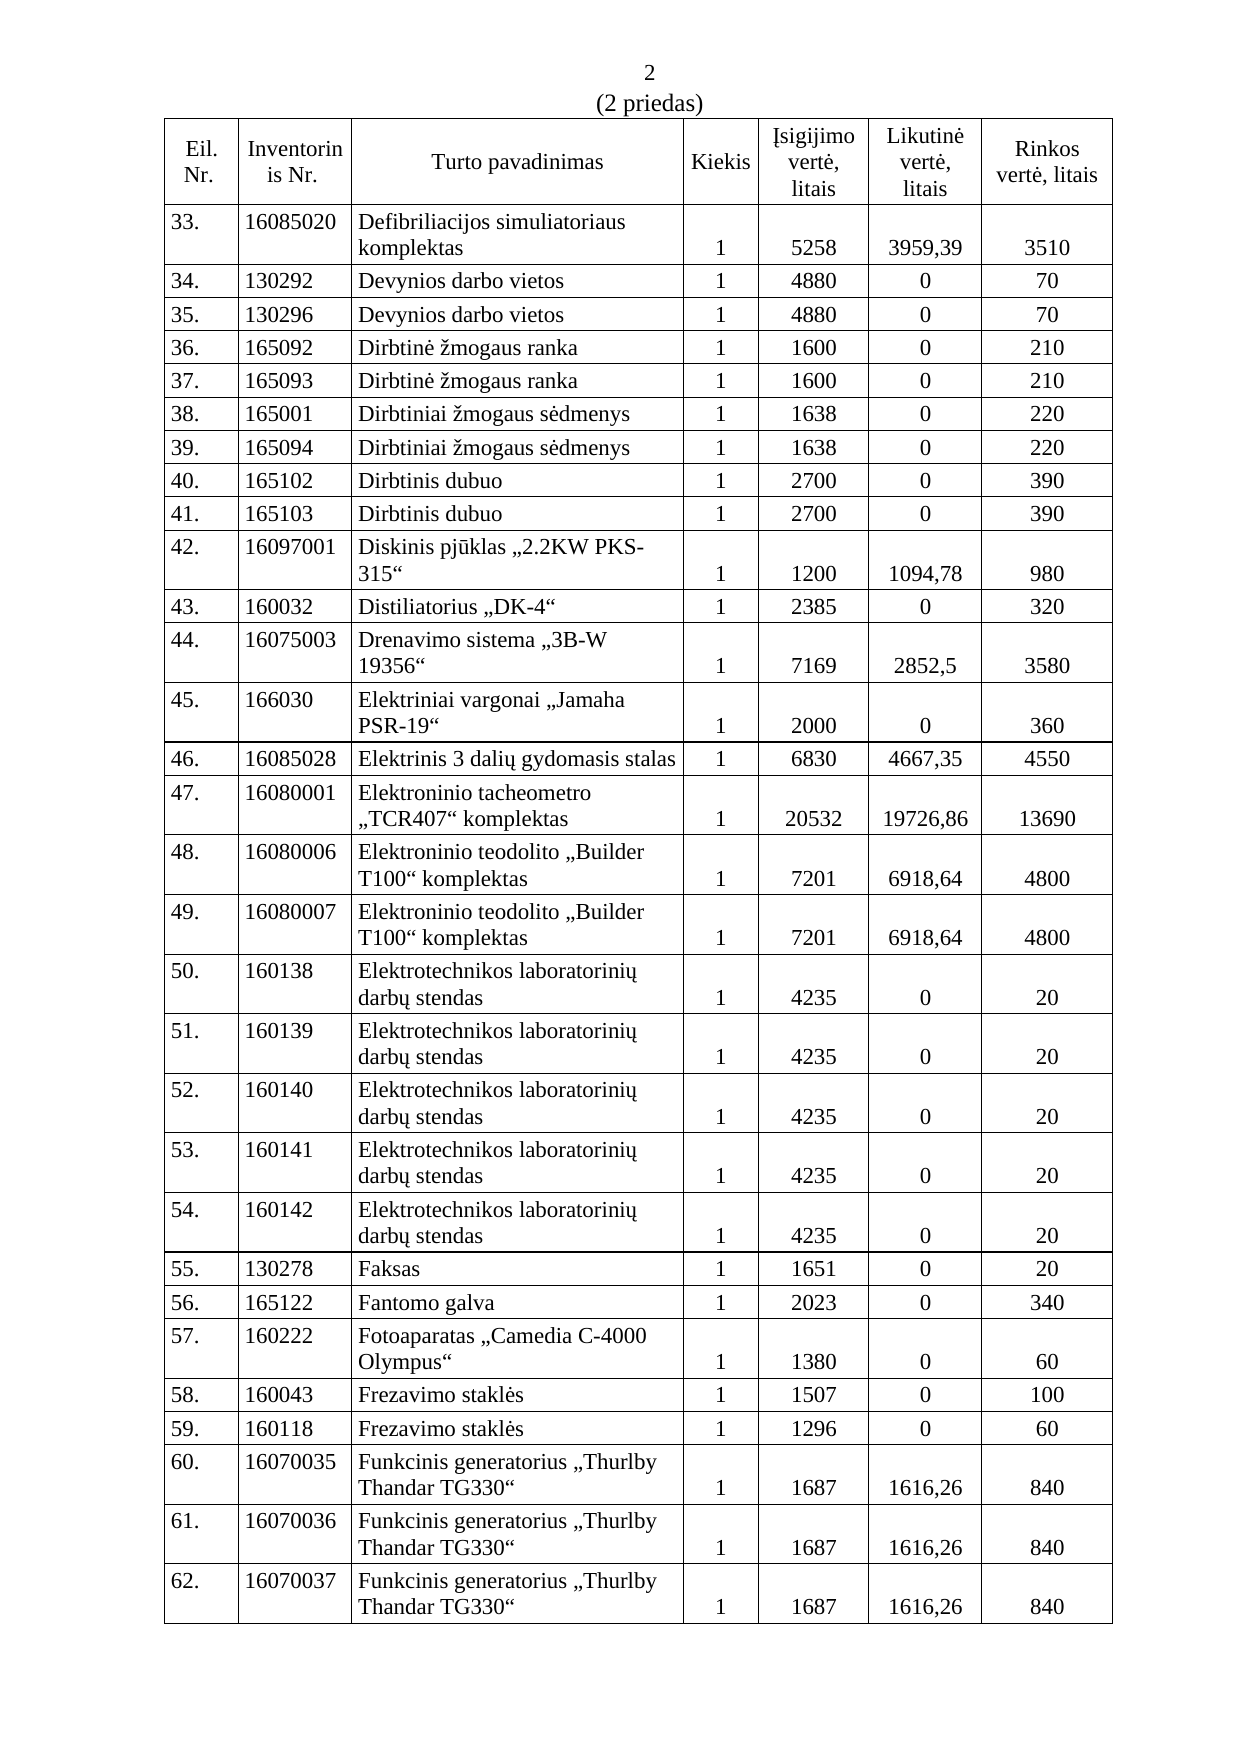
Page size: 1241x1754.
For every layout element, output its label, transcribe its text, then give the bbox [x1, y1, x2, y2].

table_cell 1 [684, 331, 758, 363]
table_cell 1 [684, 205, 758, 264]
table_cell Devynios darbo vietos [352, 265, 683, 297]
table_cell 160032 [239, 590, 351, 622]
table_cell 50. [165, 955, 238, 1013]
table_cell 1600 [759, 364, 868, 397]
table_cell Elektrotechnikos laboratorinių darbų stendas [352, 1074, 683, 1132]
table_cell Elektrotechnikos laboratorinių darbų stendas [352, 1014, 683, 1073]
table_cell 6918,64 [869, 895, 981, 953]
table_cell 1 [684, 776, 758, 834]
table_cell 20 [982, 1193, 1112, 1251]
table_cell 1 [684, 1074, 758, 1132]
table_cell 1380 [759, 1319, 868, 1377]
table_header Kiekis [684, 119, 758, 204]
table_cell 165103 [239, 497, 351, 529]
table_cell 1 [684, 531, 758, 589]
table_cell 1 [684, 835, 758, 894]
table_cell 49. [165, 895, 238, 953]
table_cell 3580 [982, 623, 1112, 682]
table_cell 165092 [239, 331, 351, 363]
table_cell 0 [869, 1319, 981, 1377]
table_cell 70 [982, 265, 1112, 297]
table_cell 2023 [759, 1286, 868, 1318]
table_cell 1638 [759, 431, 868, 463]
table_cell 1 [684, 1379, 758, 1411]
table_cell 1507 [759, 1379, 868, 1411]
table_cell 160222 [239, 1319, 351, 1377]
table_cell 840 [982, 1505, 1112, 1563]
table_cell Elektrotechnikos laboratorinių darbų stendas [352, 1193, 683, 1251]
table_cell Fantomo galva [352, 1286, 683, 1318]
table_cell Elektroninio teodolito „Builder T100“ komplektas [352, 895, 683, 953]
table_cell 1 [684, 623, 758, 682]
table_cell 1094,78 [869, 531, 981, 589]
table_cell 1616,26 [869, 1445, 981, 1503]
table_cell 210 [982, 331, 1112, 363]
table_cell 55. [165, 1253, 238, 1284]
table_cell 39. [165, 431, 238, 463]
table_cell 320 [982, 590, 1112, 622]
table_cell Funkcinis generatorius „Thurlby Thandar TG330“ [352, 1445, 683, 1503]
table_cell 4235 [759, 1193, 868, 1251]
table_cell 4800 [982, 895, 1112, 953]
table_cell 58. [165, 1379, 238, 1411]
table_cell 48. [165, 835, 238, 894]
table_cell 4235 [759, 1133, 868, 1192]
table_cell 165094 [239, 431, 351, 463]
table_cell Dirbtiniai žmogaus sėdmenys [352, 398, 683, 430]
table_cell 16097001 [239, 531, 351, 589]
table_cell 33. [165, 205, 238, 264]
table_cell 7201 [759, 835, 868, 894]
table_cell 1 [684, 1319, 758, 1377]
table_cell 20 [982, 955, 1112, 1013]
table_cell 1200 [759, 531, 868, 589]
table_cell 57. [165, 1319, 238, 1377]
table_cell 0 [869, 1286, 981, 1318]
table_cell 0 [869, 1133, 981, 1192]
table_header Rinkos vertė, litais [982, 119, 1112, 204]
table_cell Elektrotechnikos laboratorinių darbų stendas [352, 1133, 683, 1192]
table_cell 0 [869, 955, 981, 1013]
table_header Likutinė vertė, litais [869, 119, 981, 204]
table_cell 1 [684, 1412, 758, 1444]
table_cell Dirbtinis dubuo [352, 464, 683, 496]
table_cell 165122 [239, 1286, 351, 1318]
table_cell 1 [684, 1286, 758, 1318]
table_header Turto pavadinimas [352, 119, 683, 204]
table_cell Funkcinis generatorius „Thurlby Thandar TG330“ [352, 1564, 683, 1623]
table_cell 0 [869, 497, 981, 529]
table_cell 0 [869, 464, 981, 496]
table_cell 340 [982, 1286, 1112, 1318]
table_cell 5258 [759, 205, 868, 264]
table_cell 7169 [759, 623, 868, 682]
table_cell 16075003 [239, 623, 351, 682]
table_cell Frezavimo staklės [352, 1379, 683, 1411]
table_cell 6830 [759, 743, 868, 775]
table_cell 1 [684, 1445, 758, 1503]
table_cell 1687 [759, 1445, 868, 1503]
table_cell 0 [869, 590, 981, 622]
table_cell 130292 [239, 265, 351, 297]
table_cell 1616,26 [869, 1505, 981, 1563]
table_cell 0 [869, 683, 981, 741]
table_cell 45. [165, 683, 238, 741]
table_cell 0 [869, 331, 981, 363]
table_cell 1 [684, 743, 758, 775]
table_header Inventorinis Nr. [239, 119, 351, 204]
table_cell 20 [982, 1014, 1112, 1073]
table_cell 0 [869, 1379, 981, 1411]
table_cell 0 [869, 364, 981, 397]
table_cell Dirbtiniai žmogaus sėdmenys [352, 431, 683, 463]
table_cell 38. [165, 398, 238, 430]
table_cell 4667,35 [869, 743, 981, 775]
table_cell 165102 [239, 464, 351, 496]
table_cell 62. [165, 1564, 238, 1623]
table_cell 4550 [982, 743, 1112, 775]
table_header Eil. Nr. [165, 119, 238, 204]
table_cell 7201 [759, 895, 868, 953]
table_cell 390 [982, 497, 1112, 529]
table_cell 53. [165, 1133, 238, 1192]
table_cell 1 [684, 1193, 758, 1251]
table_cell 70 [982, 298, 1112, 330]
table_cell Funkcinis generatorius „Thurlby Thandar TG330“ [352, 1505, 683, 1563]
table_cell 44. [165, 623, 238, 682]
table_cell 3510 [982, 205, 1112, 264]
table_cell 160138 [239, 955, 351, 1013]
table_cell Frezavimo staklės [352, 1412, 683, 1444]
table_cell 840 [982, 1564, 1112, 1623]
table_cell 1638 [759, 398, 868, 430]
table_cell 40. [165, 464, 238, 496]
table_cell 51. [165, 1014, 238, 1073]
table_cell 1 [684, 1133, 758, 1192]
table_cell 160142 [239, 1193, 351, 1251]
table_cell 2700 [759, 464, 868, 496]
table_cell 1 [684, 265, 758, 297]
table_cell 0 [869, 1014, 981, 1073]
table_cell 6918,64 [869, 835, 981, 894]
table_cell 36. [165, 331, 238, 363]
table_cell Fotoaparatas „Camedia C-4000 Olympus“ [352, 1319, 683, 1377]
table_cell 19726,86 [869, 776, 981, 834]
table_cell 1 [684, 1505, 758, 1563]
table_cell 2000 [759, 683, 868, 741]
table_cell 1 [684, 431, 758, 463]
table_cell 1616,26 [869, 1564, 981, 1623]
table_cell 16085020 [239, 205, 351, 264]
table_cell 100 [982, 1379, 1112, 1411]
table_cell 160141 [239, 1133, 351, 1192]
table_cell 43. [165, 590, 238, 622]
table_cell 360 [982, 683, 1112, 741]
table_cell 1 [684, 398, 758, 430]
table_cell 42. [165, 531, 238, 589]
table_cell 16070035 [239, 1445, 351, 1503]
table_cell Elektriniai vargonai „Jamaha PSR-19“ [352, 683, 683, 741]
table_cell 1 [684, 1014, 758, 1073]
table_cell 0 [869, 1193, 981, 1251]
table_cell Defibriliacijos simuliatoriaus komplektas [352, 205, 683, 264]
table_cell 1651 [759, 1253, 868, 1284]
table_cell 16070036 [239, 1505, 351, 1563]
table_cell 1687 [759, 1564, 868, 1623]
table_cell 20 [982, 1253, 1112, 1284]
table_cell 130278 [239, 1253, 351, 1284]
table_cell 160139 [239, 1014, 351, 1073]
table_cell 20 [982, 1133, 1112, 1192]
table_cell 13690 [982, 776, 1112, 834]
table_cell 52. [165, 1074, 238, 1132]
table_cell 35. [165, 298, 238, 330]
table_cell 46. [165, 743, 238, 775]
table_cell 4235 [759, 955, 868, 1013]
table_cell 1 [684, 955, 758, 1013]
table_cell 60 [982, 1412, 1112, 1444]
table_cell 1 [684, 1564, 758, 1623]
table_cell Elektrinis 3 dalių gydomasis stalas [352, 743, 683, 775]
table_cell 16080001 [239, 776, 351, 834]
table_cell 16070037 [239, 1564, 351, 1623]
table_cell 4880 [759, 298, 868, 330]
table_cell 1 [684, 895, 758, 953]
table_cell Drenavimo sistema „3B-W 19356“ [352, 623, 683, 682]
table_cell 4880 [759, 265, 868, 297]
table_cell 4235 [759, 1074, 868, 1132]
table_cell 20 [982, 1074, 1112, 1132]
table_cell 2385 [759, 590, 868, 622]
table_cell 16080006 [239, 835, 351, 894]
table_cell 0 [869, 431, 981, 463]
table_cell 980 [982, 531, 1112, 589]
table_cell 34. [165, 265, 238, 297]
table_cell 165093 [239, 364, 351, 397]
table_cell 1 [684, 1253, 758, 1284]
table_cell Elektrotechnikos laboratorinių darbų stendas [352, 955, 683, 1013]
table_cell 390 [982, 464, 1112, 496]
table_cell Dirbtinė žmogaus ranka [352, 364, 683, 397]
table_cell 0 [869, 1074, 981, 1132]
table_cell Elektroninio teodolito „Builder T100“ komplektas [352, 835, 683, 894]
table_cell 1600 [759, 331, 868, 363]
table_cell Dirbtinis dubuo [352, 497, 683, 529]
table_cell 160043 [239, 1379, 351, 1411]
table_cell 0 [869, 398, 981, 430]
table_cell Distiliatorius „DK-4“ [352, 590, 683, 622]
table_cell 1 [684, 497, 758, 529]
table_cell 130296 [239, 298, 351, 330]
table_cell 210 [982, 364, 1112, 397]
table_cell 1 [684, 364, 758, 397]
table_cell 840 [982, 1445, 1112, 1503]
table_cell 1296 [759, 1412, 868, 1444]
table_cell 220 [982, 431, 1112, 463]
table_cell 41. [165, 497, 238, 529]
table_cell 20532 [759, 776, 868, 834]
table_cell 56. [165, 1286, 238, 1318]
table_cell 61. [165, 1505, 238, 1563]
table_cell 47. [165, 776, 238, 834]
table_cell 59. [165, 1412, 238, 1444]
table_cell 1 [684, 590, 758, 622]
table_cell 60. [165, 1445, 238, 1503]
table_cell 54. [165, 1193, 238, 1251]
table_cell 0 [869, 265, 981, 297]
table_cell 1687 [759, 1505, 868, 1563]
table_cell 16085028 [239, 743, 351, 775]
table_cell 220 [982, 398, 1112, 430]
table_cell 166030 [239, 683, 351, 741]
table_cell 16080007 [239, 895, 351, 953]
table_header Įsigijimo vertė, litais [759, 119, 868, 204]
table_cell 60 [982, 1319, 1112, 1377]
table_cell 3959,39 [869, 205, 981, 264]
table_cell 1 [684, 298, 758, 330]
table_cell Dirbtinė žmogaus ranka [352, 331, 683, 363]
table_cell 1 [684, 683, 758, 741]
table_cell Elektroninio tacheometro „TCR407“ komplektas [352, 776, 683, 834]
table_cell 37. [165, 364, 238, 397]
table_cell Faksas [352, 1253, 683, 1284]
table_cell 4800 [982, 835, 1112, 894]
table_cell Devynios darbo vietos [352, 298, 683, 330]
table_cell 160140 [239, 1074, 351, 1132]
table_cell 0 [869, 298, 981, 330]
table_cell 165001 [239, 398, 351, 430]
table_cell 4235 [759, 1014, 868, 1073]
table_cell 0 [869, 1253, 981, 1284]
table_cell 1 [684, 464, 758, 496]
table_cell 2852,5 [869, 623, 981, 682]
table_cell Diskinis pjūklas „2.2KW PKS-315“ [352, 531, 683, 589]
table_cell 2700 [759, 497, 868, 529]
table_cell 0 [869, 1412, 981, 1444]
table_cell 160118 [239, 1412, 351, 1444]
